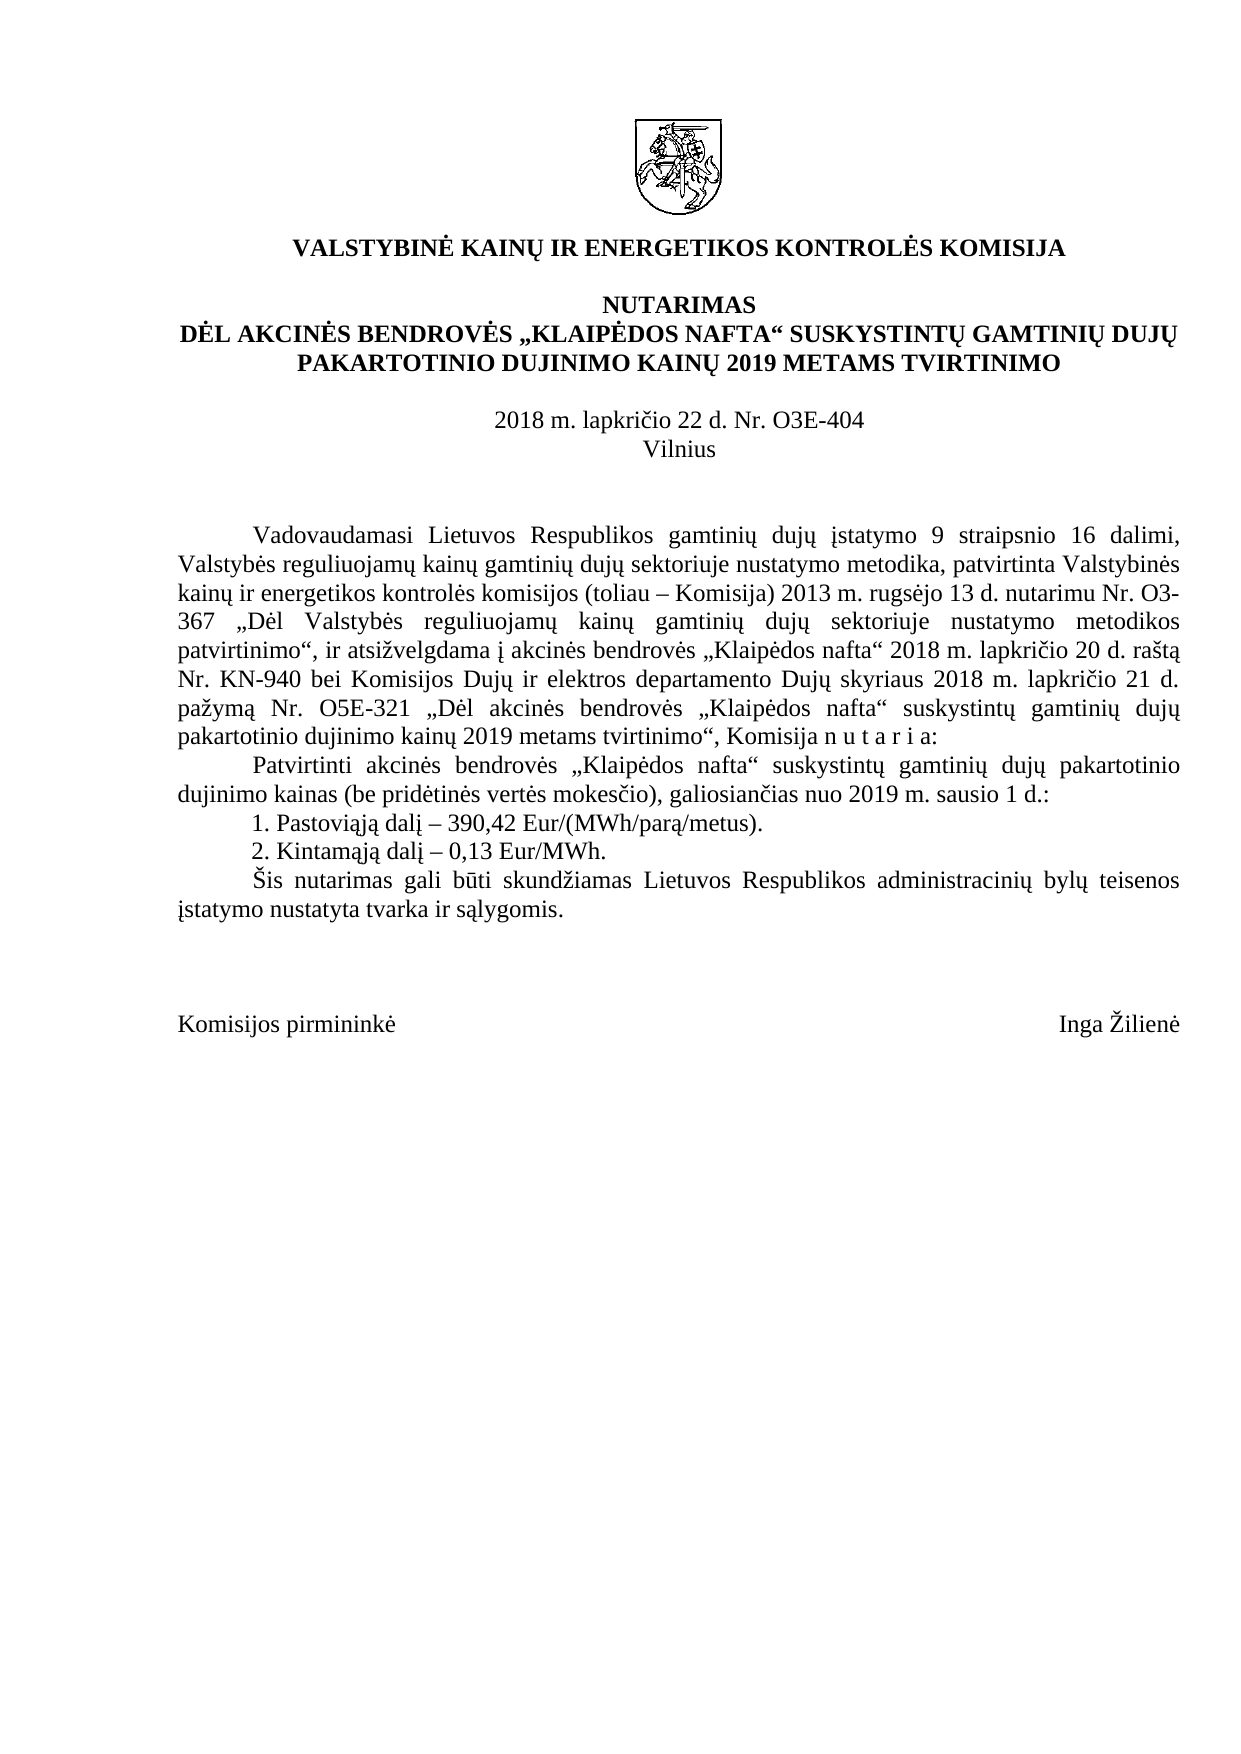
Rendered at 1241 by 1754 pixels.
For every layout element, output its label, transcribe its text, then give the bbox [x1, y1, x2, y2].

text Komisijos pirmininkė Inga Žilienė [177, 1009, 1181, 1038]
text NUTARIMAS [177, 290, 1181, 319]
text 2018 m. lapkričio 22 d. Nr. O3E-404 [177, 405, 1181, 434]
text Vadovaudamasi Lietuvos Respublikos gamtinių dujų įstatymo 9 straipsnio 16 dalimi, Valstybės reguliuojamų kainų gamtinių dujų sektoriuje nustatymo metodika, patvirtinta Valstybinės kainų ir energetikos kontrolės komisijos (toliau – Komisija) 2013 m. rugsėjo 13 d. nutarimu Nr. O3-367 „Dėl Valstybės reguliuojamų kainų gamtinių dujų sektoriuje nustatymo metodikos patvirtinimo“, ir atsižvelgdama į akcinės bendrovės „Klaipėdos nafta“ 2018 m. lapkričio 20 d. raštą Nr. KN-940 bei Komisijos Dujų ir elektros departamento Dujų skyriaus 2018 m. lapkričio 21 d. pažymą Nr. O5E-321 „Dėl akcinės bendrovės „Klaipėdos nafta“ suskystintų gamtinių dujų pakartotinio dujinimo kainų 2019 metams tvirtinimo“, Komisija n u t a r i a: [177, 520, 1181, 750]
text vALSTYBINĖ KAINŲ IR ENERGETIKOS KONTROLĖS KOMISIJA [177, 233, 1181, 261]
text Patvirtinti akcinės bendrovės „Klaipėdos nafta“ suskystintų gamtinių dujų pakartotinio dujinimo kainas (be pridėtinės vertės mokesčio), galiosiančias nuo 2019 m. sausio 1 d.: [177, 750, 1181, 808]
text Šis nutarimas gali būti skundžiamas Lietuvos Respublikos administracinių bylų teisenos įstatymo nustatyta tvarka ir sąlygomis. [177, 865, 1181, 923]
text Vilnius [177, 434, 1181, 463]
text Dėl akcinės bendrovės „Klaipėdos nafta“ suskystintų gamtinių dujų pakartotinio dujinimo kainų 2019 metams tvirtinimo [177, 319, 1181, 376]
text 1. Pastoviąją dalį – 390,42 Eur/(MWh/parą/metus). [177, 808, 1181, 836]
text 2. Kintamąją dalį – 0,13 Eur/MWh. [177, 836, 1181, 865]
